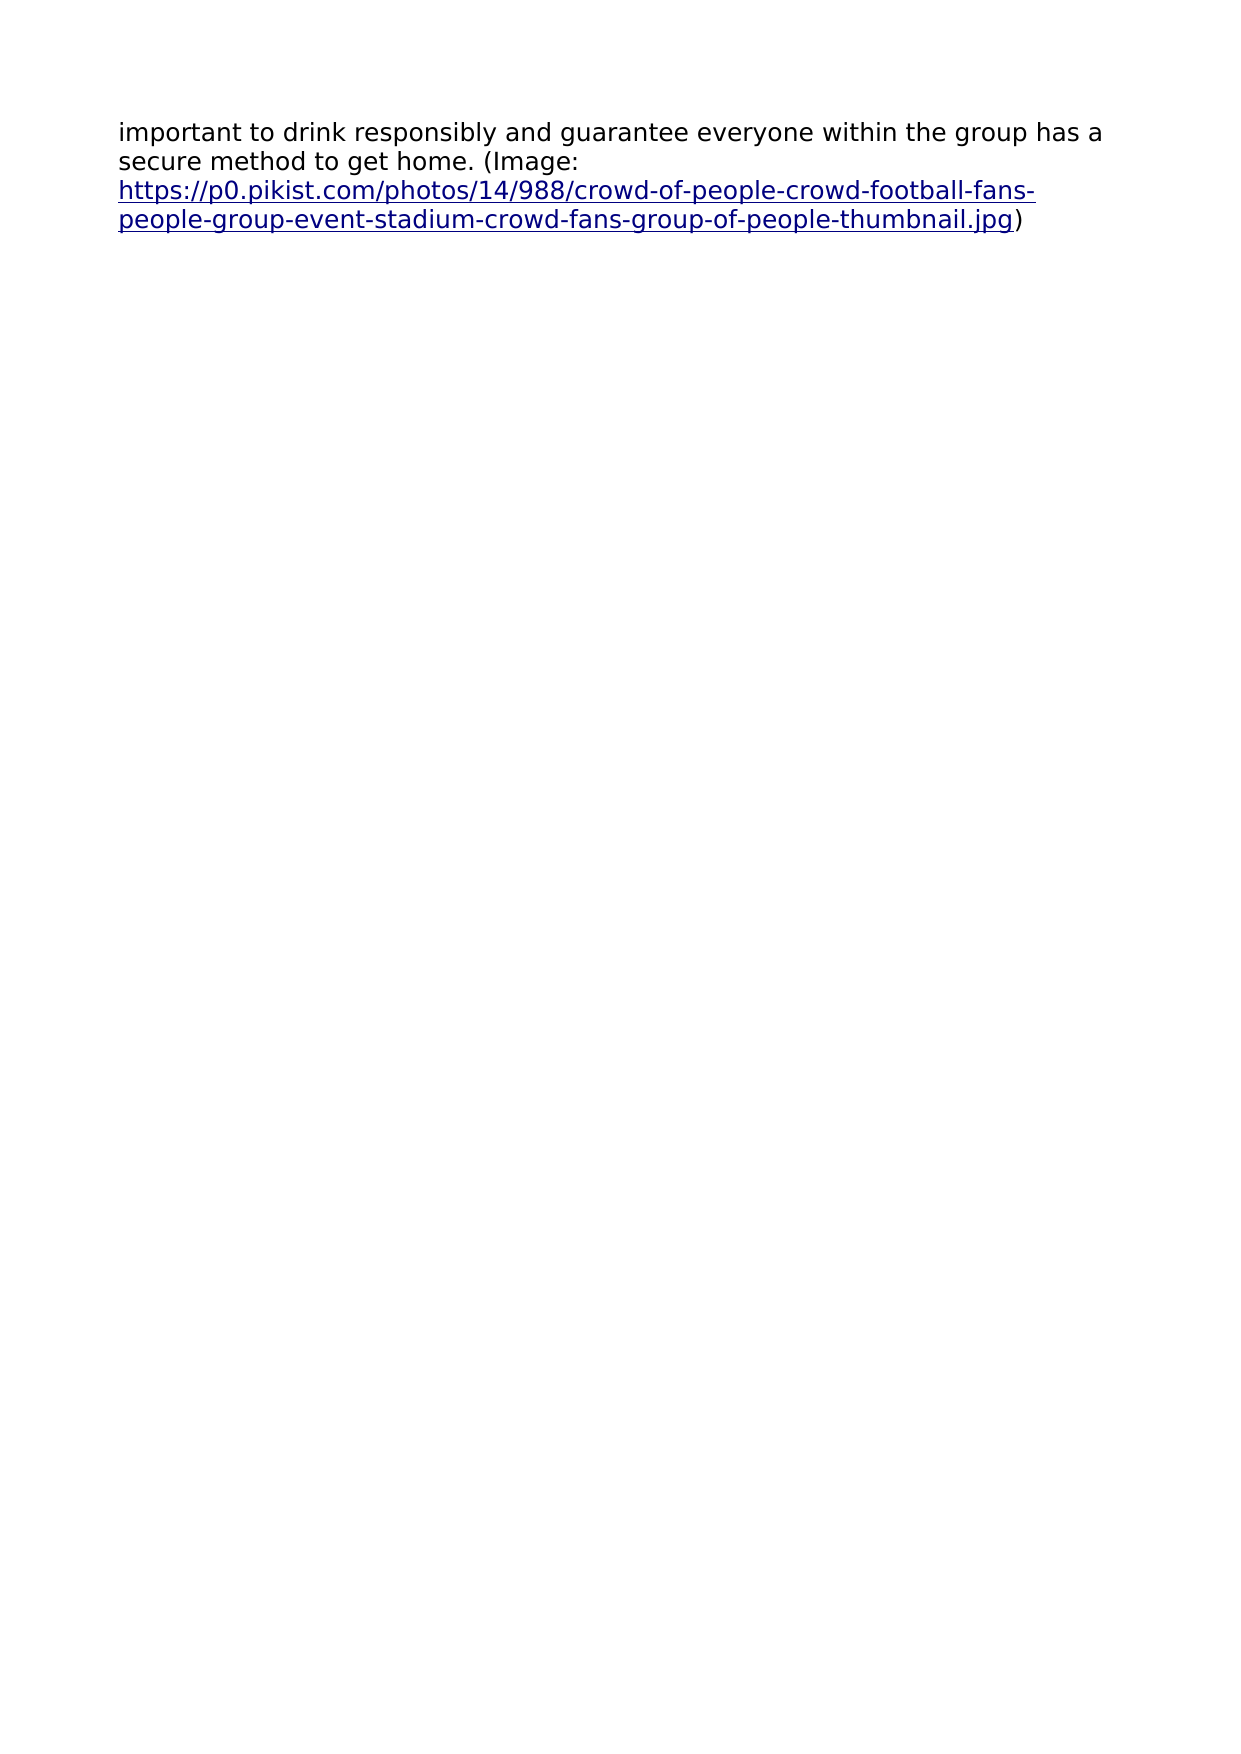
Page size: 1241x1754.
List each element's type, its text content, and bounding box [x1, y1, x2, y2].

text important to drink responsibly and guarantee everyone within the group has a secure method to get home. (Image: https://p0.pikist.com/photos/14/988/crowd-of-people-crowd-football-fans-people-group-event-stadium-crowd-fans-group-of-people-thumbnail.jpg) [118, 118, 1122, 235]
